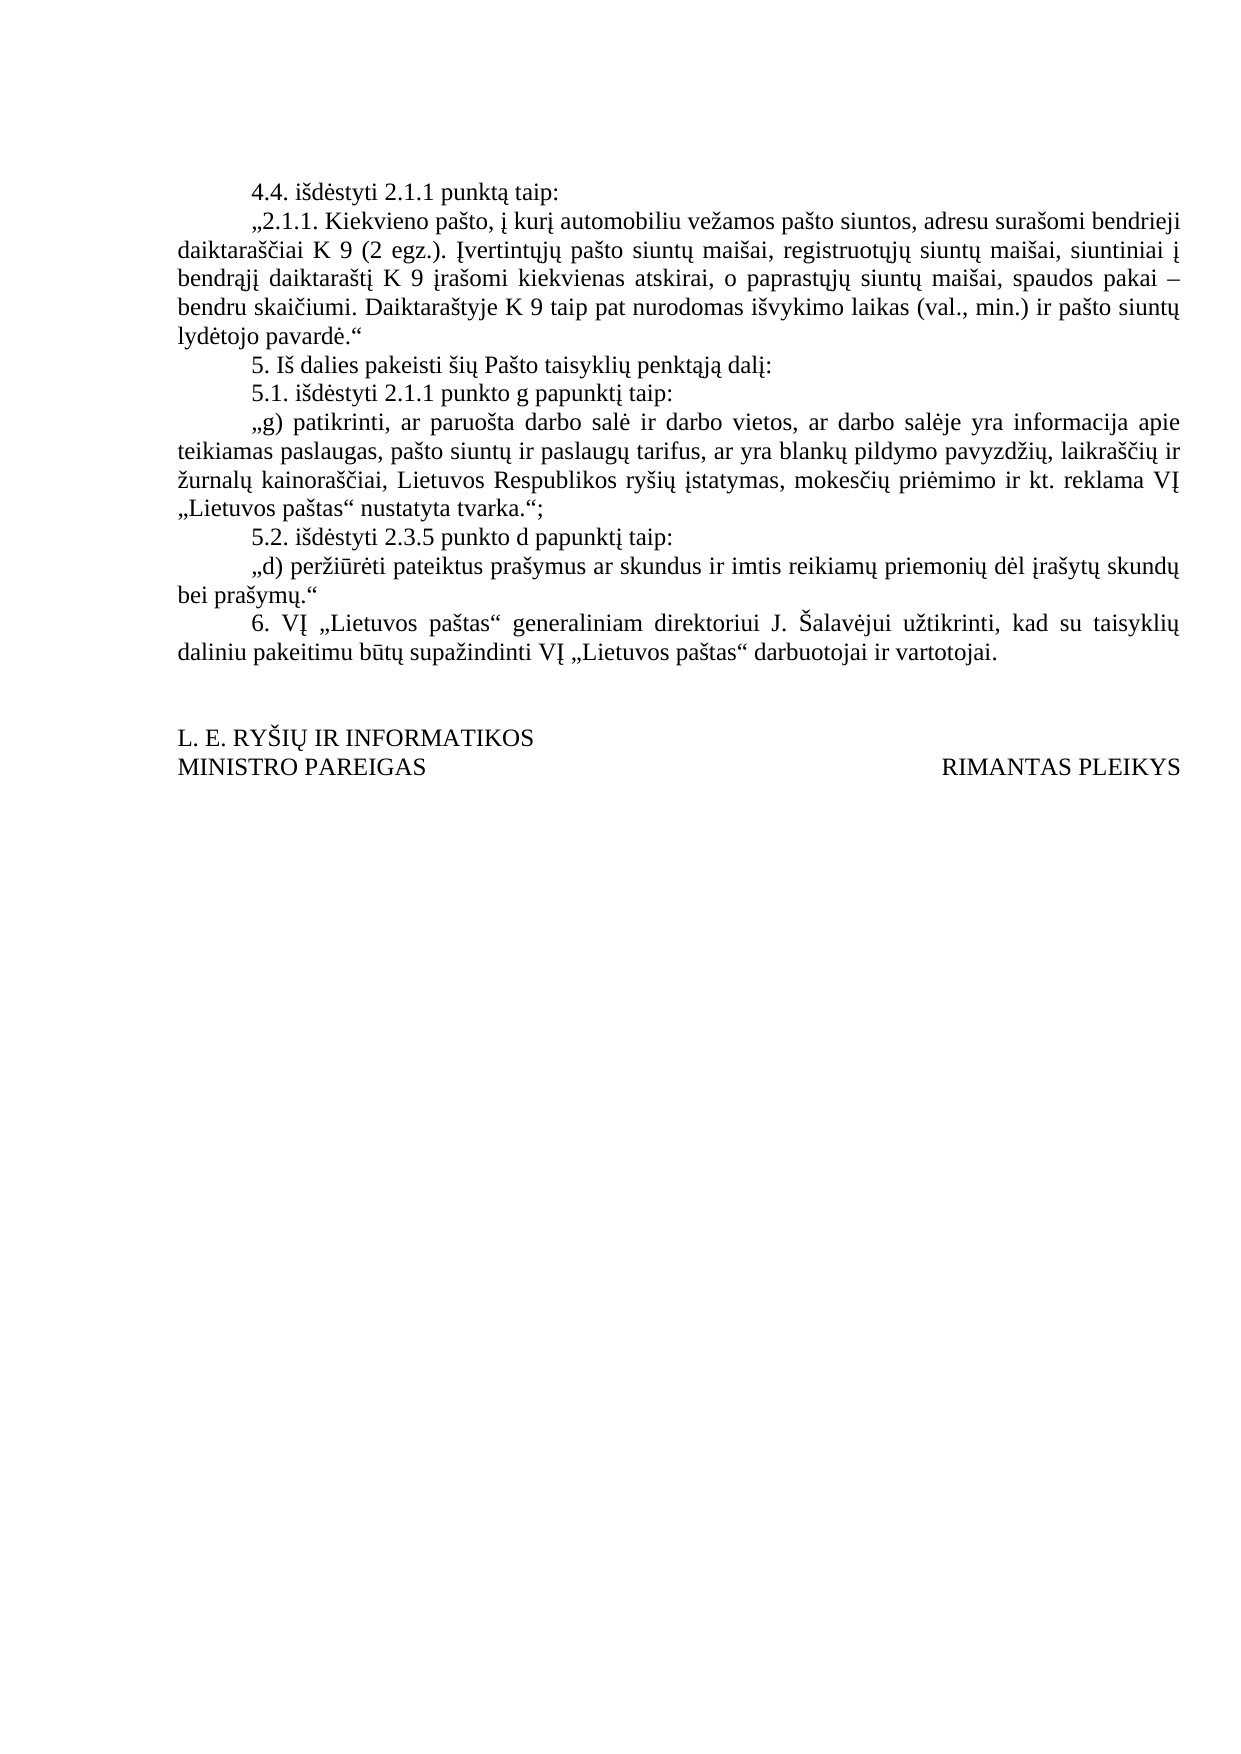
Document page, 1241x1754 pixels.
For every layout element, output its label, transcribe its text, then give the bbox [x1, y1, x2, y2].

text „2.1.1. Kiekvieno pašto, į kurį automobiliu vežamos pašto siuntos, adresu surašomi bendrieji daiktaraščiai K 9 (2 egz.). Įvertintųjų pašto siuntų maišai, registruotųjų siuntų maišai, siuntiniai į bendrąjį daiktaraštį K 9 įrašomi kiekvienas atskirai, o paprastųjų siuntų maišai, spaudos pakai – bendru skaičiumi. Daiktaraštyje K 9 taip pat nurodomas išvykimo laikas (val., min.) ir pašto siuntų lydėtojo pavardė.“ [177, 206, 1181, 350]
text 5. Iš dalies pakeisti šių Pašto taisyklių penktąją dalį: [177, 350, 1181, 378]
text 4.4. išdėstyti 2.1.1 punktą taip: [177, 177, 1181, 206]
text „d) peržiūrėti pateiktus prašymus ar skundus ir imtis reikiamų priemonių dėl įrašytų skundų bei prašymų.“ [177, 551, 1181, 608]
text L. E. RYŠIŲ IR INFORMATIKOS [177, 723, 1181, 752]
text 5.1. išdėstyti 2.1.1 punkto g papunktį taip: [177, 378, 1181, 407]
text „g) patikrinti, ar paruošta darbo salė ir darbo vietos, ar darbo salėje yra informacija apie teikiamas paslaugas, pašto siuntų ir paslaugų tarifus, ar yra blankų pildymo pavyzdžių, laikraščių ir žurnalų kainoraščiai, Lietuvos Respublikos ryšių įstatymas, mokesčių priėmimo ir kt. reklama VĮ „Lietuvos paštas“ nustatyta tvarka.“; [177, 407, 1181, 522]
text MINISTRO PAREIGAS RIMANTAS PLEIKYS [177, 752, 1181, 781]
text 5.2. išdėstyti 2.3.5 punkto d papunktį taip: [177, 522, 1181, 551]
text 6. VĮ „Lietuvos paštas“ generaliniam direktoriui J. Šalavėjui užtikrinti, kad su taisyklių daliniu pakeitimu būtų supažindinti VĮ „Lietuvos paštas“ darbuotojai ir vartotojai. [177, 608, 1181, 666]
